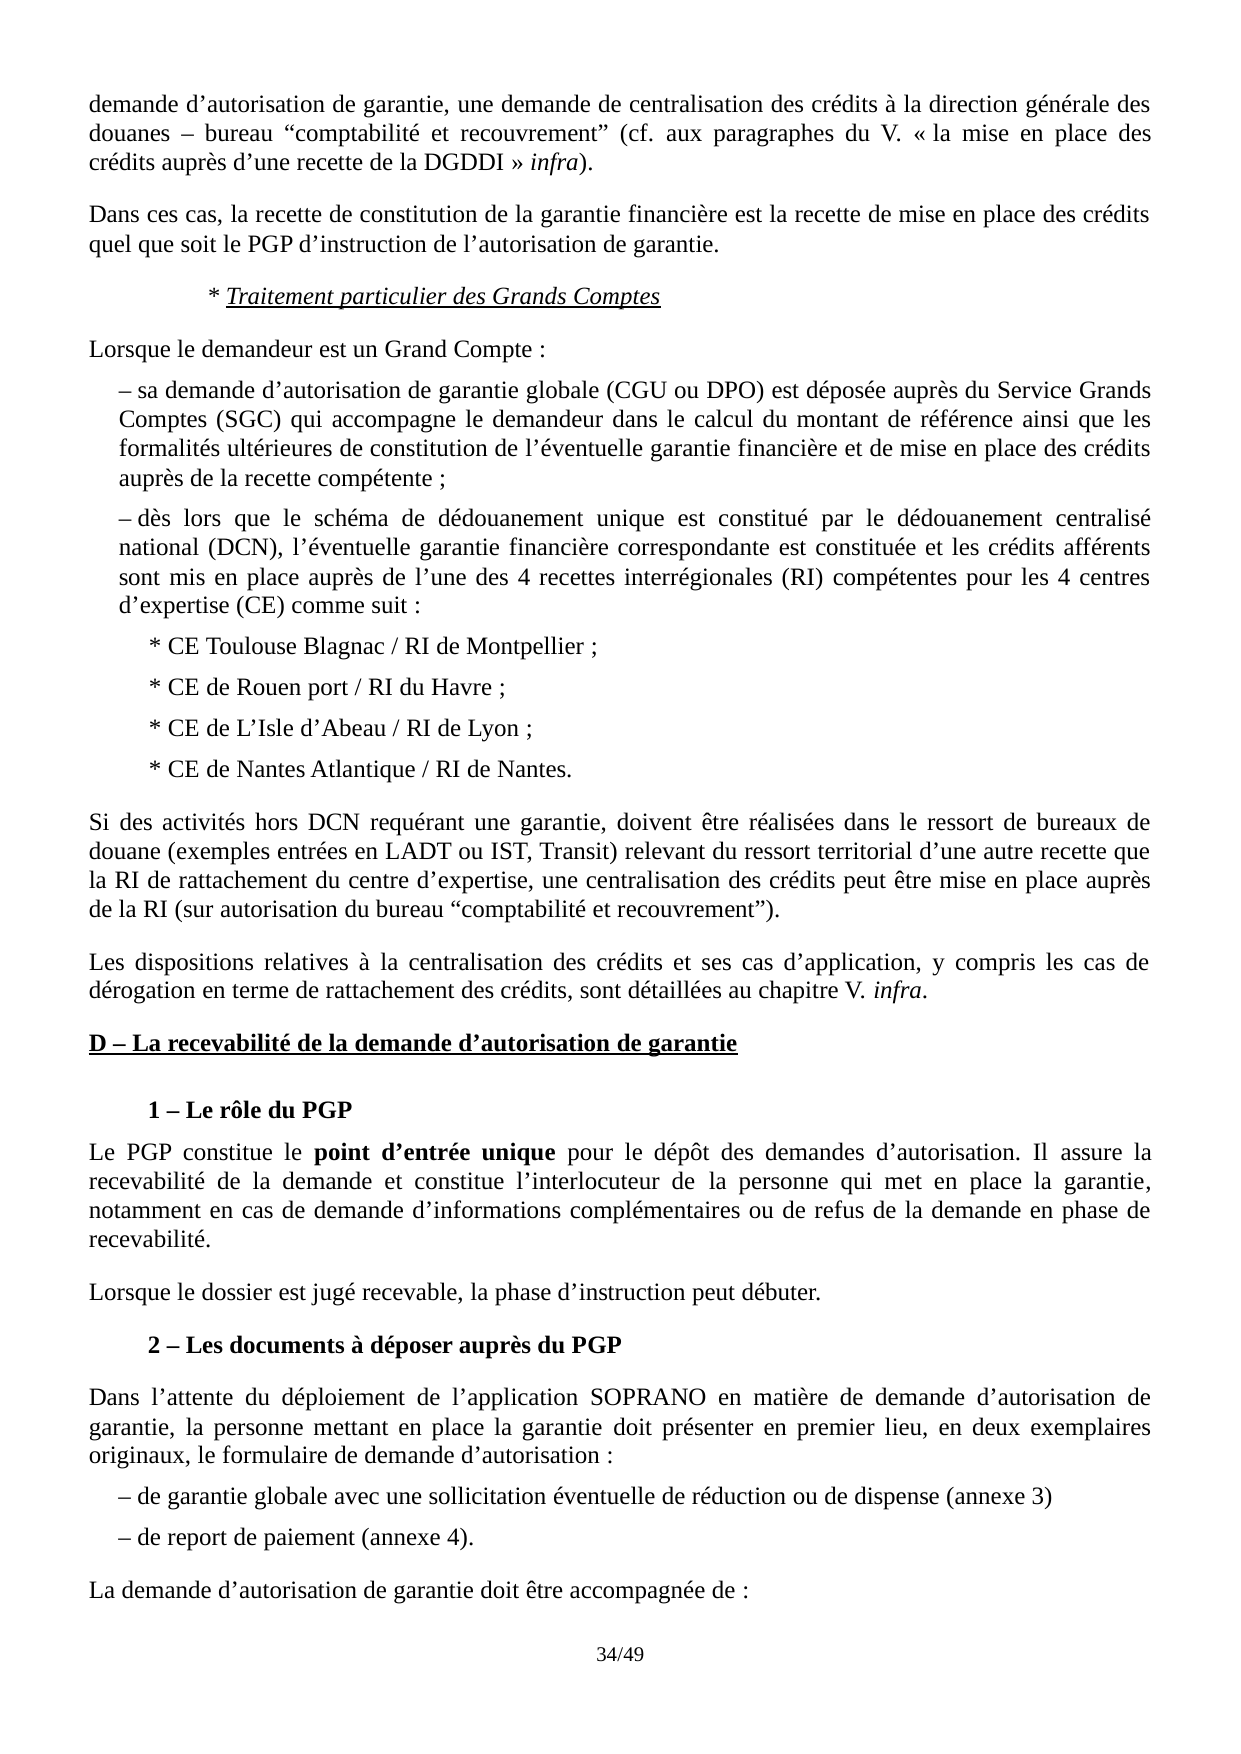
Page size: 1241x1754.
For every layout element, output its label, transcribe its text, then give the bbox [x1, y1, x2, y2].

text – dès lors que le schéma de dédouanement unique est constitué par le dédouanement centralisé national (DCN), l’éventuelle garantie financière correspondante est constituée et les crédits afférents sont mis en place auprès de l’une des 4 recettes interrégionales (RI) compétentes pour les 4 centres d’expertise (CE) comme suit : [118, 503, 1152, 619]
text Dans ces cas, la recette de constitution de la garantie financière est la recette de mise en place des crédits quel que soit le PGP d’instruction de l’autorisation de garantie. [88, 199, 1152, 257]
text – de garantie globale avec une sollicitation éventuelle de réduction ou de dispense (annexe 3) [118, 1481, 1152, 1510]
subtitle 2 – Les documents à déposer auprès du PGP [148, 1329, 1152, 1359]
text – sa demande d’autorisation de garantie globale (CGU ou DPO) est déposée auprès du Service Grands Comptes (SGC) qui accompagne le demandeur dans le calcul du montant de référence ainsi que les formalités ultérieures de constitution de l’éventuelle garantie financière et de mise en place des crédits auprès de la recette compétente ; [118, 375, 1152, 491]
text * CE de L’Isle d’Abeau / RI de Lyon ; [149, 713, 1152, 742]
text Lorsque le demandeur est un Grand Compte : [88, 334, 1152, 363]
subtitle 1 – Le rôle du PGP [148, 1095, 1152, 1124]
text Les dispositions relatives à la centralisation des crédits et ses cas d’application, y compris les cas de dérogation en terme de rattachement des crédits, sont détaillées au chapitre V. infra. [88, 946, 1152, 1004]
text demande d’autorisation de garantie, une demande de centralisation des crédits à la direction générale des douanes – bureau “comptabilité et recouvrement” (cf. aux paragraphes du V. « la mise en place des crédits auprès d’une recette de la DGDDI » infra). [88, 88, 1152, 176]
text Le PGP constitue le point d’entrée unique pour le dépôt des demandes d’autorisation. Il assure la recevabilité de la demande et constitue l’interlocuteur de la personne qui met en place la garantie, notamment en cas de demande d’informations complémentaires ou de refus de la demande en phase de recevabilité. [88, 1137, 1152, 1253]
subtitle D – La recevabilité de la demande d’autorisation de garantie [88, 1028, 1152, 1057]
text Dans l’attente du déploiement de l’application SOPRANO en matière de demande d’autorisation de garantie, la personne mettant en place la garantie doit présenter en premier lieu, en deux exemplaires originaux, le formulaire de demande d’autorisation : [88, 1382, 1152, 1469]
text * CE de Rouen port / RI du Havre ; [149, 672, 1152, 701]
text – de report de paiement (annexe 4). [118, 1522, 1152, 1551]
text La demande d’autorisation de garantie doit être accompagnée de : [88, 1575, 1152, 1604]
text * CE de Nantes Atlantique / RI de Nantes. [149, 754, 1152, 783]
subtitle * Traitement particulier des Grands Comptes [207, 281, 1152, 310]
text Lorsque le dossier est jugé recevable, la phase d’instruction peut débuter. [88, 1277, 1152, 1306]
text Si des activités hors DCN requérant une garantie, doivent être réalisées dans le ressort de bureaux de douane (exemples entrées en LADT ou IST, Transit) relevant du ressort territorial d’une autre recette que la RI de rattachement du centre d’expertise, une centralisation des crédits peut être mise en place auprès de la RI (sur autorisation du bureau “comptabilité et recouvrement”). [88, 806, 1152, 923]
text * CE Toulouse Blagnac / RI de Montpellier ; [149, 631, 1152, 660]
